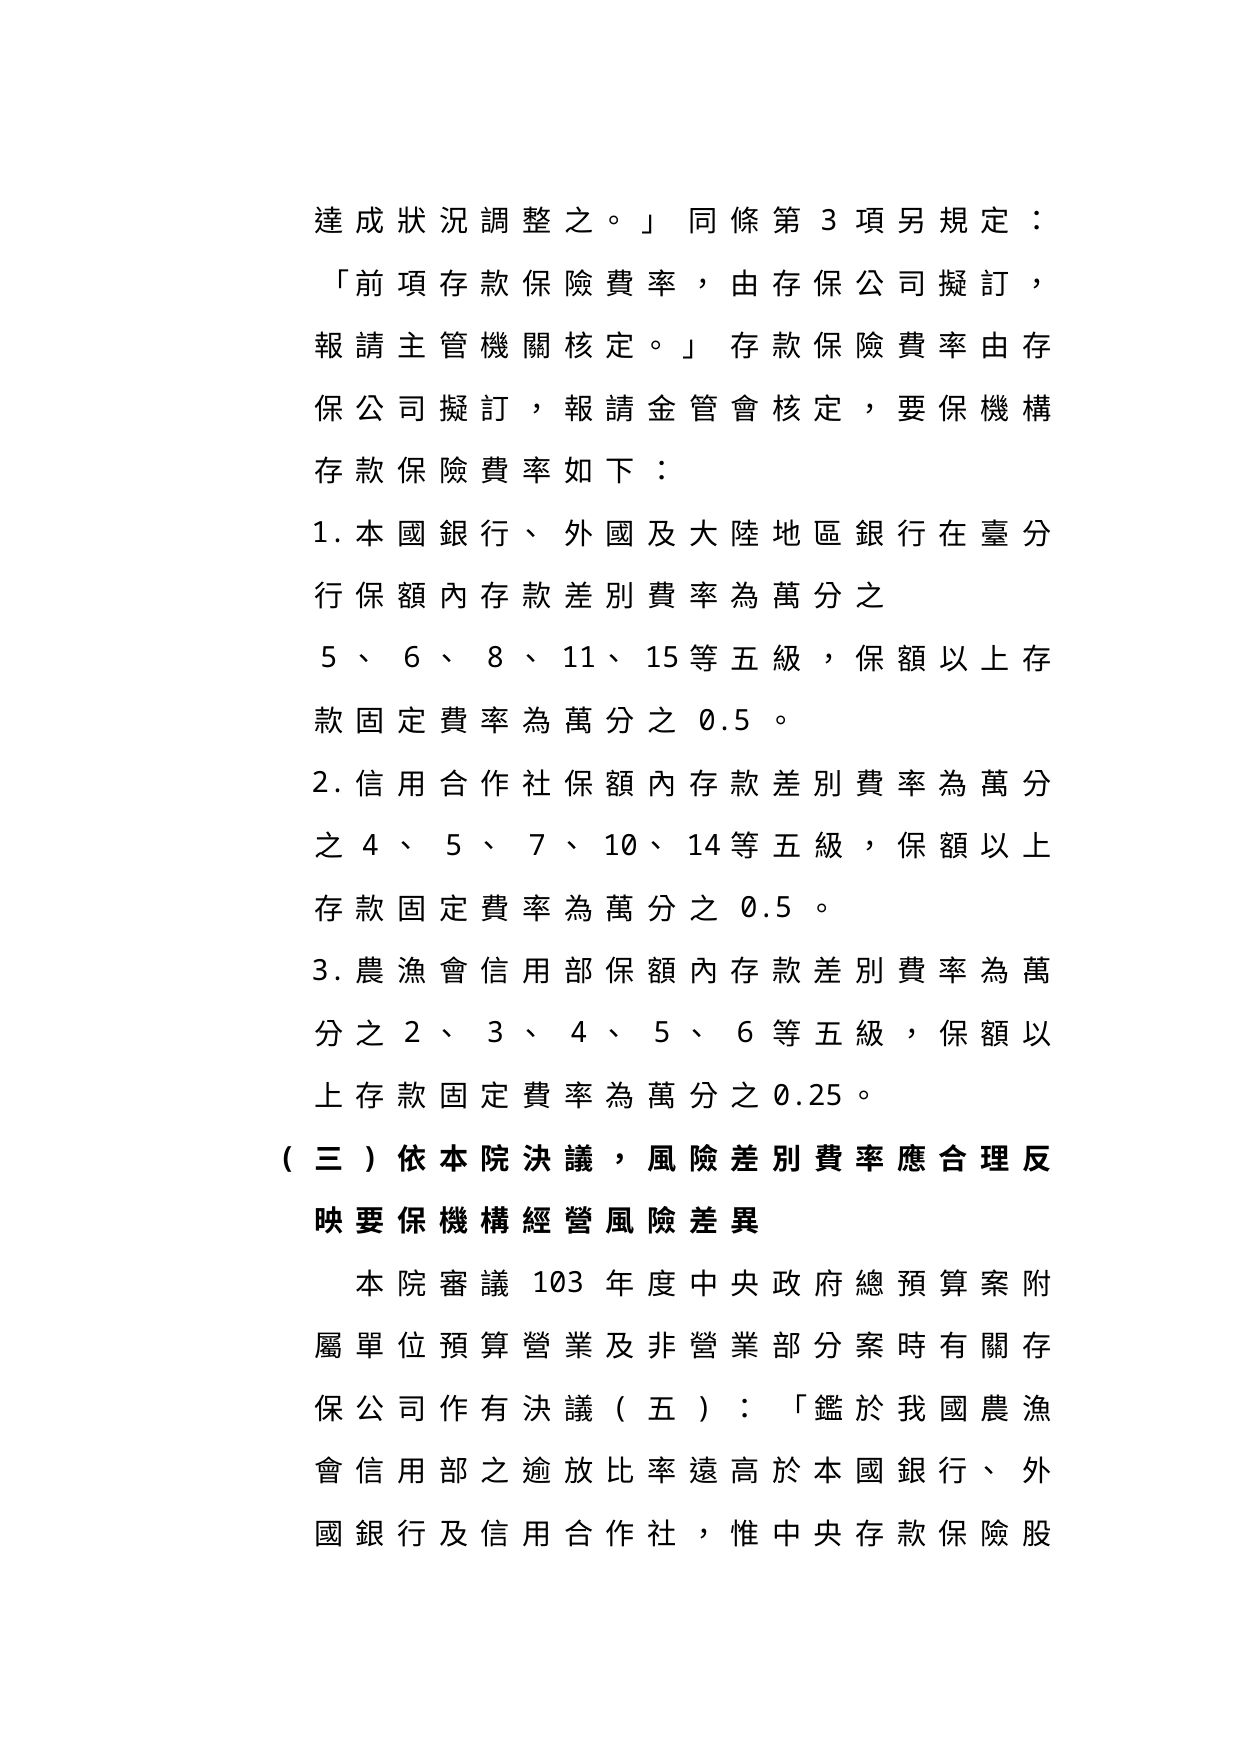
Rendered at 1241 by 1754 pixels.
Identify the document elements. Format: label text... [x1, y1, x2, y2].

text 本院審議103年度中央政府總預算案附屬單位預算營業及非營業部分案時有關存保公司作有決議(五)：「鑑於我國農漁會信用部之逾放比率遠高於本國銀行、外國銀行及信用合作社，惟中央存款保險股 [271, 1240, 1058, 1552]
text (三)依本院決議，風險差別費率應合理反映要保機構經營風險差異 [242, 1115, 1058, 1240]
text 2.信用合作社保額內存款差別費率為萬分之4、5、7、10、14等五級，保額以上存款固定費率為萬分之0.5。 [271, 740, 1058, 927]
text 3.農漁會信用部保額內存款差別費率為萬分之2、3、4、5、6等五級，保額以上存款固定費率為萬分之0.25。 [271, 927, 1058, 1115]
text 1.本國銀行、外國及大陸地區銀行在臺分行保額內存款差別費率為萬分之5、6、8、11、15等五級，保額以上存款固定費率為萬分之0.5。 [271, 490, 1058, 740]
text 達成狀況調整之。」同條第3項另規定：「前項存款保險費率，由存保公司擬訂，報請主管機關核定。」存款保險費率由存保公司擬訂，報請金管會核定，要保機構存款保險費率如下： [271, 177, 1058, 490]
